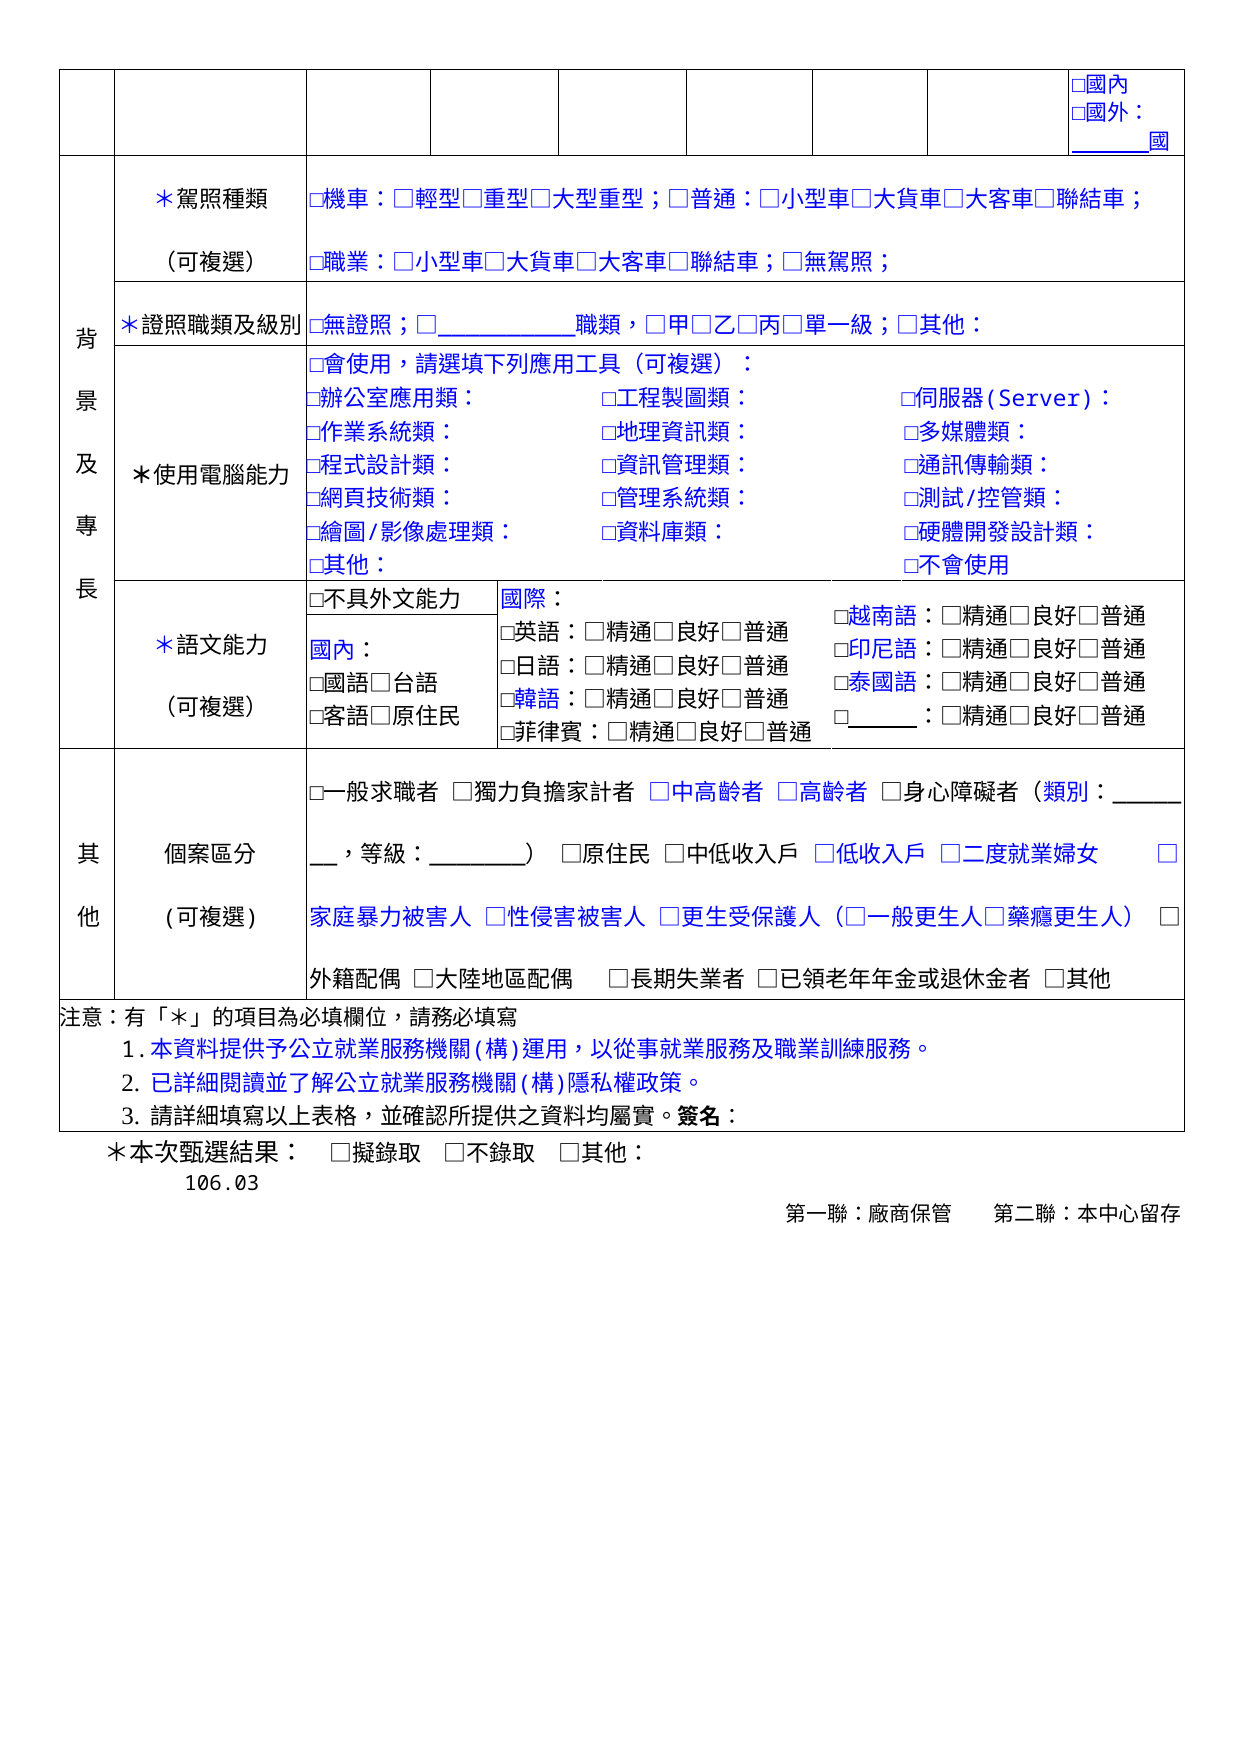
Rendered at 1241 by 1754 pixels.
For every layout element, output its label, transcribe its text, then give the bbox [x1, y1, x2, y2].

table_cell [928, 70, 1068, 155]
table_cell 個案區分 (可複選) [115, 749, 306, 999]
table_cell [813, 70, 927, 155]
table_cell ＊證照職類及級別 [115, 282, 306, 344]
table_cell □工程製圖類： □地理資訊類： □資訊管理類： □管理系統類： □資料庫類： [603, 380, 901, 580]
table_cell 背景及專長 [60, 156, 114, 748]
table_cell [60, 70, 114, 155]
table_cell □越南語：□精通□良好□普通 □印尼語：□精通□良好□普通 □泰國語：□精通□良好□普通 □ ：□精通□良好□普通 [832, 581, 1184, 748]
table_cell 注意：有「＊」的項目為必填欄位，請務必填寫 本資料提供予公立就業服務機關(構)運用，以從事就業服務及職業訓練服務。 已詳細閱讀並了解公立就業服務機關(構)隱私權政策。 請詳細填寫以上表格，並確認所提供之資料均屬實。簽名： [60, 1000, 1184, 1131]
table_cell [115, 70, 306, 155]
table_cell [431, 70, 558, 155]
table_cell [307, 70, 430, 155]
table_cell 國際： □英語：□精通□良好□普通 □日語：□精通□良好□普通 □韓語：□精通□良好□普通 □菲律賓：□精通□良好□普通 [498, 581, 831, 748]
table_cell □無證照；□__________職類，□甲□乙□丙□單一級；□其他： [307, 282, 1184, 344]
table_cell [687, 70, 812, 155]
table_cell ＊駕照種類 （可複選） [115, 156, 306, 281]
text ＊本次甄選結果： □擬錄取 □不錄取 □其他： 106.03 [59, 1132, 1181, 1197]
table_cell 使用電腦能力 [115, 346, 306, 580]
text 第一聯：廠商保管 第二聯：本中心留存 [59, 1197, 1181, 1227]
table_cell □會使用，請選填下列應用工具（可複選）： [307, 346, 1184, 379]
table_cell 其他 [60, 749, 114, 999]
table_cell □機車：□輕型□重型□大型重型；□普通：□小型車□大貨車□大客車□聯結車； □職業：□小型車□大貨車□大客車□聯結車；□無駕照； [307, 156, 1184, 281]
table_cell □國內 □國外： 國 [1069, 70, 1184, 155]
table_cell □不具外文能力 [307, 581, 497, 614]
table_cell □一般求職者 □獨力負擔家計者 □中高齡者 □高齡者 □身心障礙者（類別：_______，等級：_______） □原住民 □中低收入戶 □低收入戶 □二度就業婦女 □家庭暴力被害人 □性侵害被害人 □更生受保護人（□一般更生人□藥癮更生人） □外籍配偶 □大陸地區配偶 □長期失業者 □已領老年年金或退休金者 □其他 [307, 749, 1184, 999]
table_cell 國內： □國語□台語 □客語□原住民 [307, 615, 497, 748]
table_cell [559, 70, 686, 155]
table_cell □伺服器(Server)： □多媒體類： □通訊傳輸類： □測試/控管類： □硬體開發設計類： □不會使用 [902, 380, 1184, 580]
table_cell □辦公室應用類： □作業系統類： □程式設計類： □網頁技術類： □繪圖/影像處理類： □其他： [307, 380, 602, 580]
table_cell ＊語文能力 （可複選） [115, 581, 306, 748]
